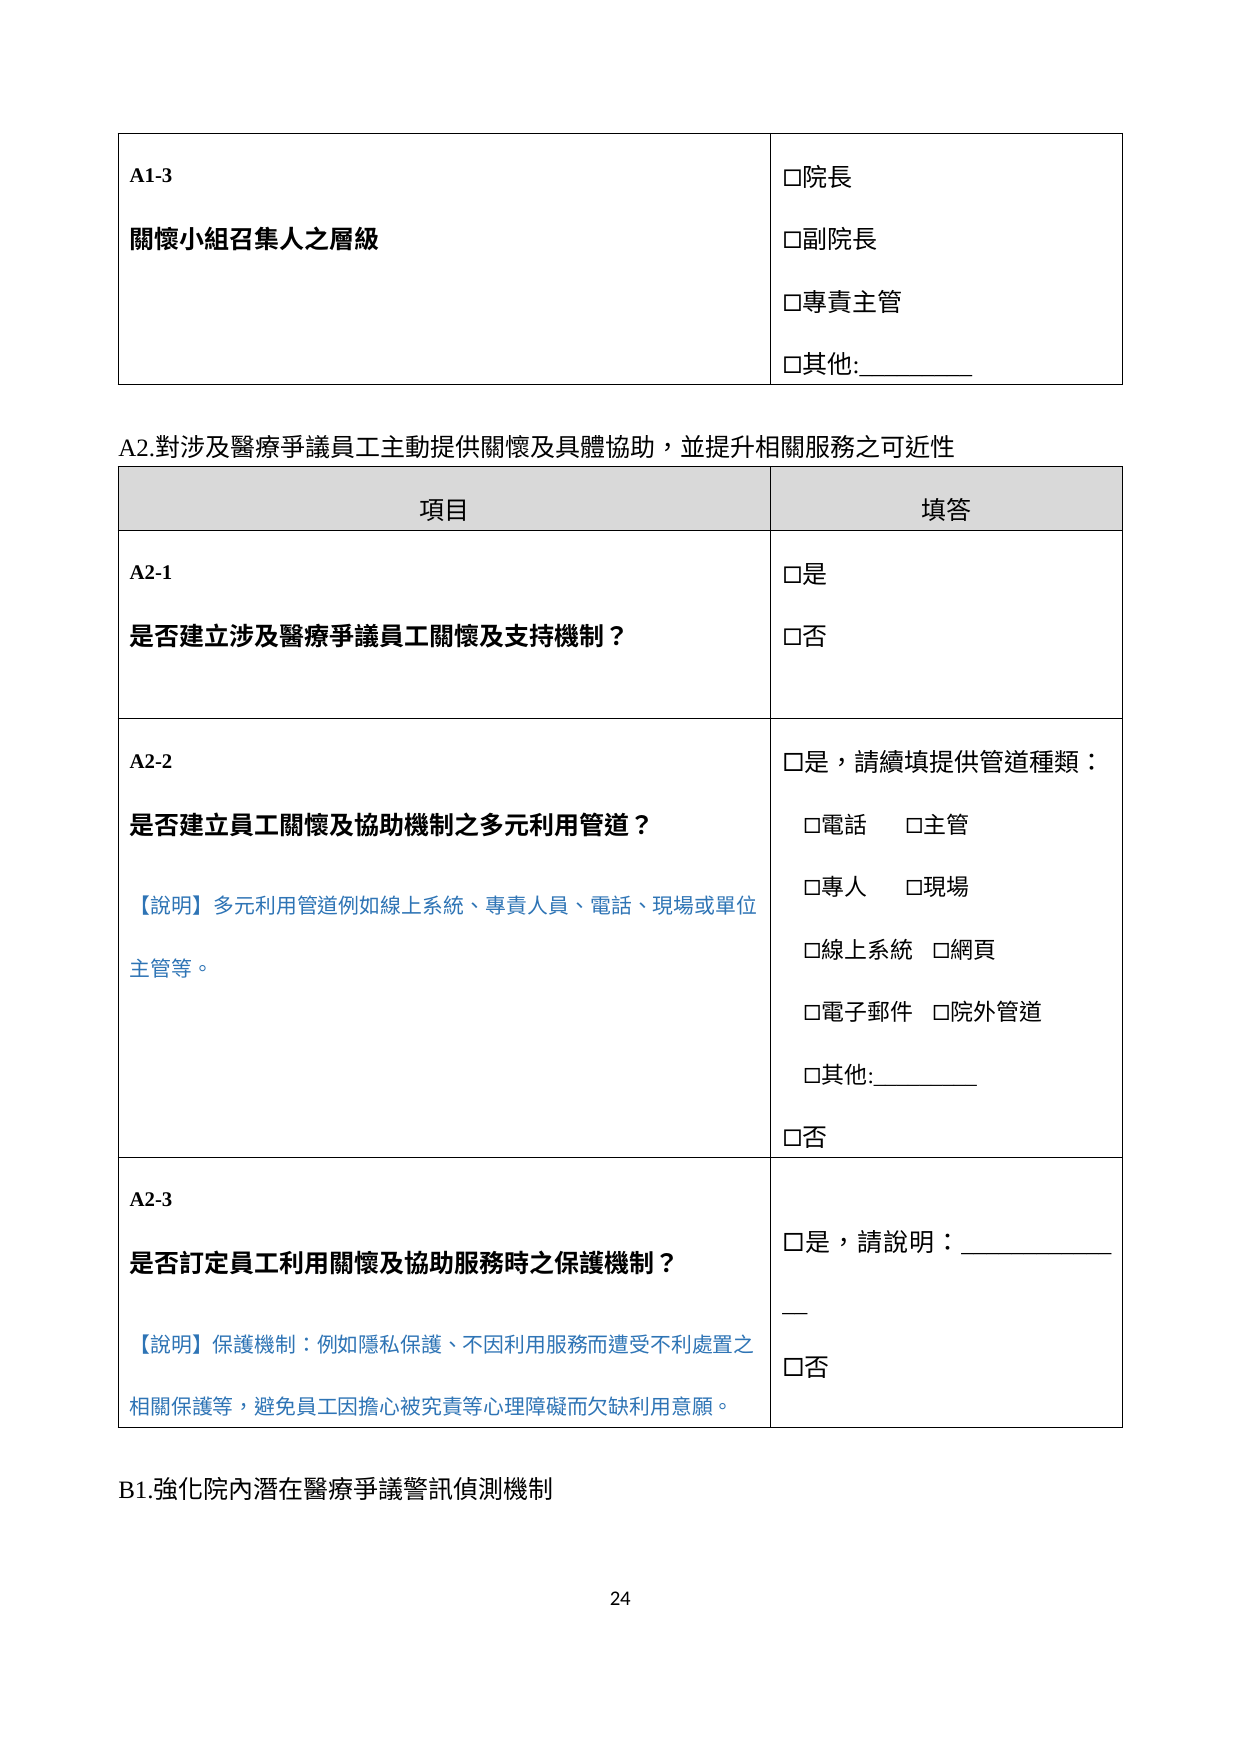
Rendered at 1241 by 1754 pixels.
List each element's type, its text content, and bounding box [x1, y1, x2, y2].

table_header 填答 [771, 467, 1122, 530]
table_cell A2-3 是否訂定員工利用關懷及協助服務時之保護機制？ 【說明】保護機制：例如隱私保護、不因利用服務而遭受不利處置之相關保護等，避免員工因擔心被究責等心理障礙而欠缺利用意願。 [119, 1158, 770, 1427]
text B1.強化院內潛在醫療爭議警訊偵測機制 [118, 1446, 1122, 1509]
text A2.對涉及醫療爭議員工主動提供關懷及具體協助，並提升相關服務之可近性 [118, 404, 1122, 466]
table_cell A1-3 關懷小組召集人之層級 [119, 134, 770, 384]
table_cell A2-1 是否建立涉及醫療爭議員工關懷及支持機制？ [119, 531, 770, 718]
table_header 項目 [119, 467, 770, 530]
table_cell 院長 副院長 專責主管 其他:_________ [771, 134, 1122, 384]
table_cell 是，請說明：______________ 否 [771, 1158, 1122, 1427]
table_cell 是，請續填提供管道種類： 電話 主管 專人 現場 線上系統 網頁 電子郵件 院外管道 其他:_________ 否 [771, 719, 1122, 1157]
table_cell 是 否 [771, 531, 1122, 718]
table_cell A2-2 是否建立員工關懷及協助機制之多元利用管道？ 【說明】多元利用管道例如線上系統、專責人員、電話、現場或單位主管等。 [119, 719, 770, 1157]
